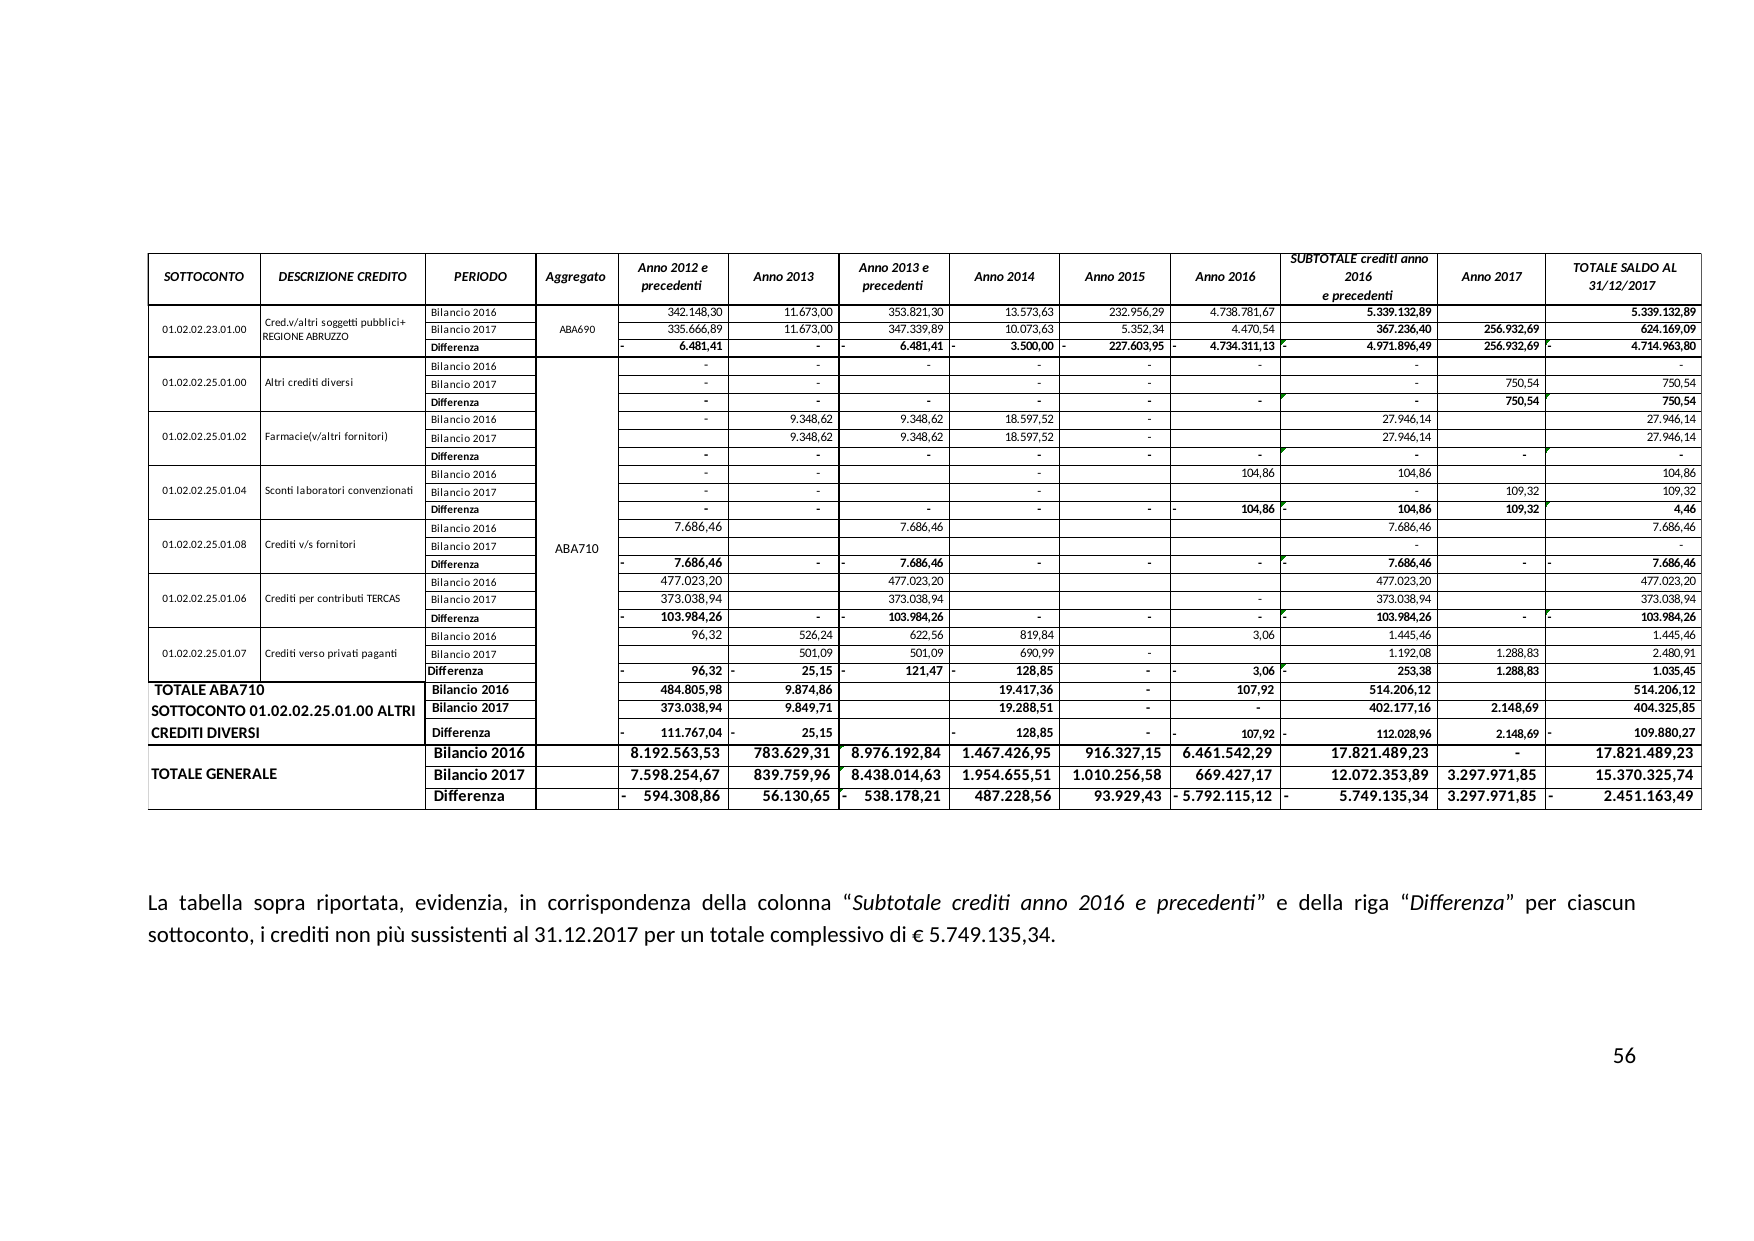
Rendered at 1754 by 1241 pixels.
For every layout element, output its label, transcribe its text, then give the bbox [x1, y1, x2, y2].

text La tabella sopra riportata, evidenzia, in corrispondenza della colonna “Subtotale crediti anno 2016 e precedenti” e della riga “Differenza” per ciascun sottoconto, i crediti non più sussistenti al 31.12.2017 per un totale complessivo di € 5.749.135,34. [148, 888, 1636, 948]
